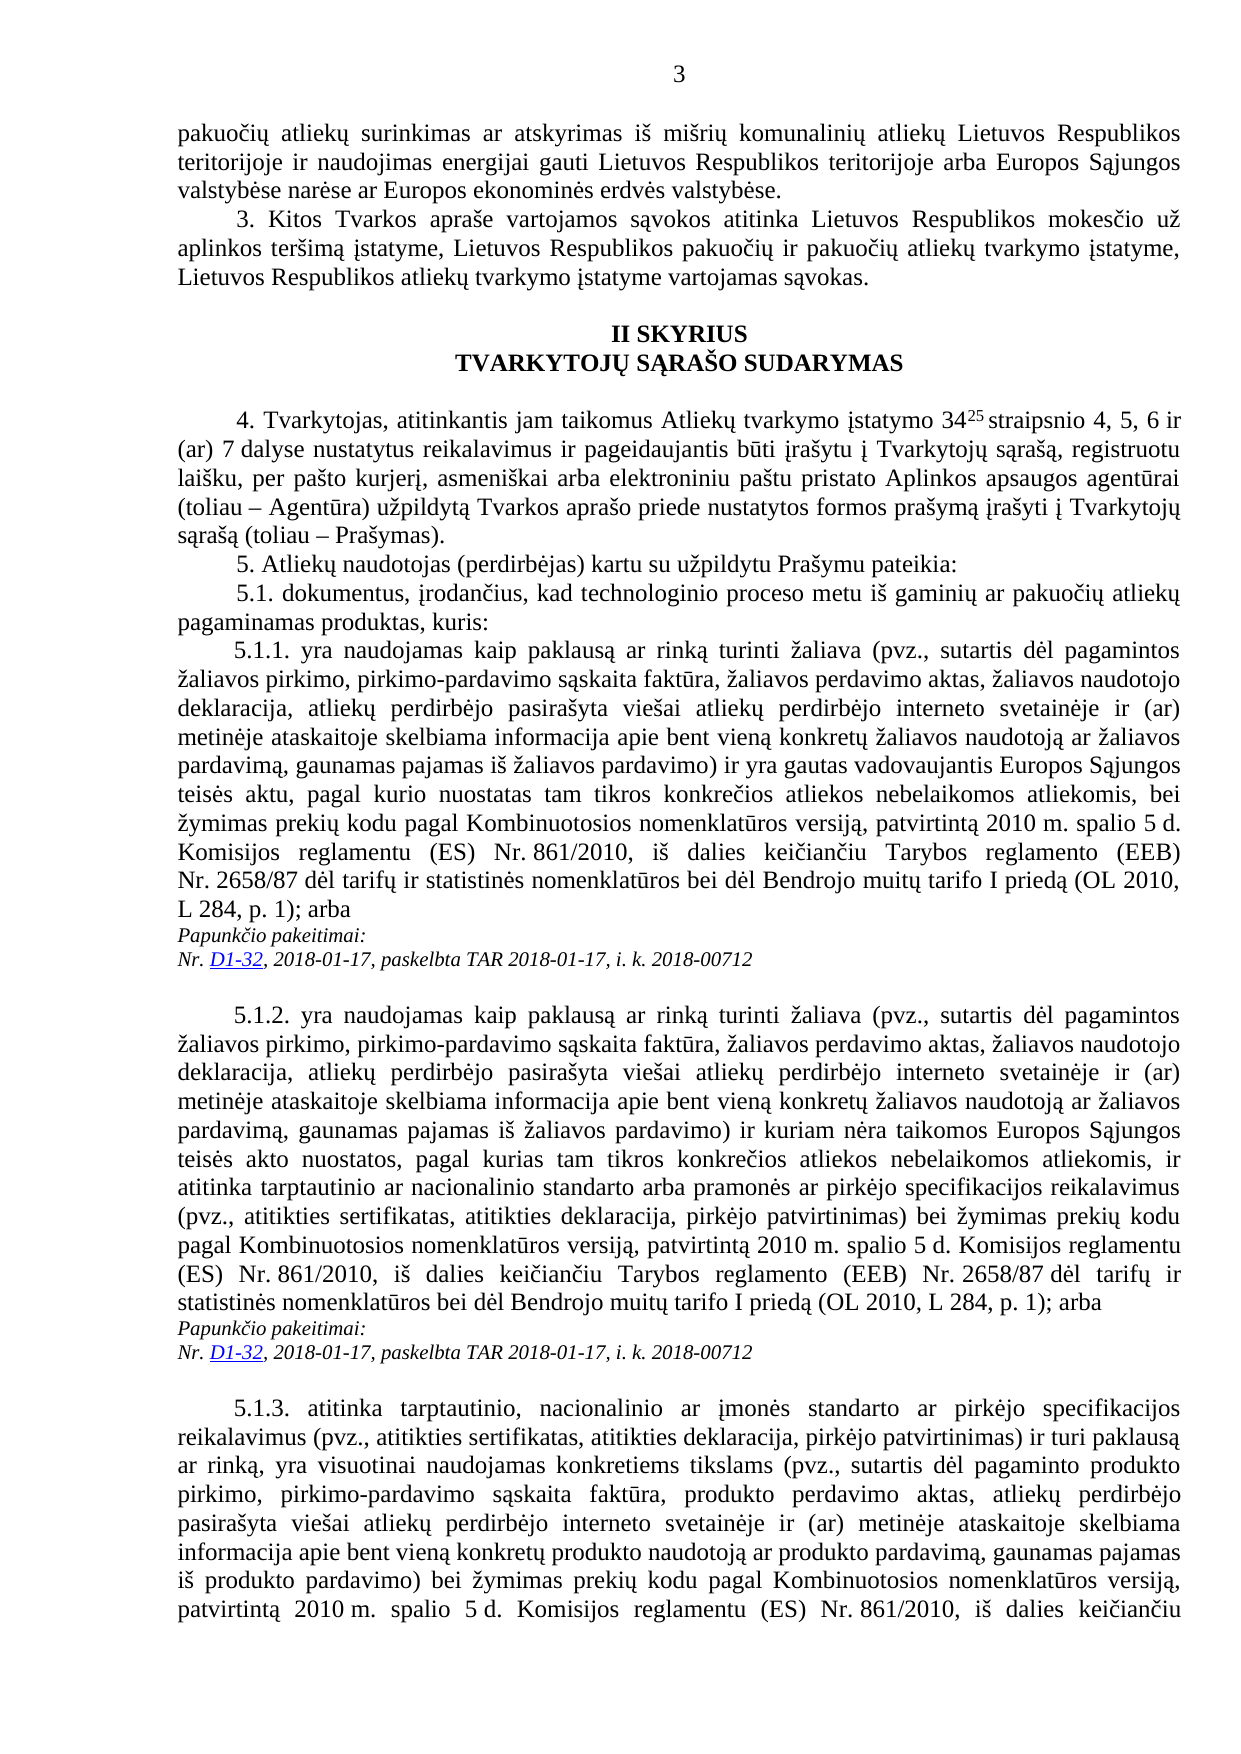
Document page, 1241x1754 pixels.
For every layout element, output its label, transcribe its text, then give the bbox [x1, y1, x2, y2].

text 5.1.3. atitinka tarptautinio, nacionalinio ar įmonės standarto ar pirkėjo specifikacijos reikalavimus (pvz., atitikties sertifikatas, atitikties deklaracija, pirkėjo patvirtinimas) ir turi paklausą ar rinką, yra visuotinai naudojamas konkretiems tikslams (pvz., sutartis dėl pagaminto produkto pirkimo, pirkimo-pardavimo sąskaita faktūra, produkto perdavimo aktas, atliekų perdirbėjo pasirašyta viešai atliekų perdirbėjo interneto svetainėje ir (ar) metinėje ataskaitoje skelbiama informacija apie bent vieną konkretų produkto naudotoją ar produkto pardavimą, gaunamas pajamas iš produkto pardavimo) bei žymimas prekių kodu pagal Kombinuotosios nomenklatūros versiją, patvirtintą 2010 m. spalio 5 d. Komisijos reglamentu (ES) Nr. 861/2010, iš dalies keičiančiu [177, 1393, 1181, 1623]
text pakuočių atliekų surinkimas ar atskyrimas iš mišrių komunalinių atliekų Lietuvos Respublikos teritorijoje ir naudojimas energijai gauti Lietuvos Respublikos teritorijoje arba Europos Sąjungos valstybėse narėse ar Europos ekonominės erdvės valstybėse. [177, 118, 1181, 204]
text 4. Tvarkytojas, atitinkantis jam taikomus Atliekų tvarkymo įstatymo 3425 straipsnio 4, 5, 6 ir (ar) 7 dalyse nustatytus reikalavimus ir pageidaujantis būti įrašytu į Tvarkytojų sąrašą, registruotu laišku, per pašto kurjerį, asmeniškai arba elektroniniu paštu pristato Aplinkos apsaugos agentūrai (toliau – Agentūra) užpildytą Tvarkos aprašo priede nustatytos formos prašymą įrašyti į Tvarkytojų sąrašą (toliau – Prašymas). [177, 406, 1181, 549]
text 3. Kitos Tvarkos apraše vartojamos sąvokos atitinka Lietuvos Respublikos mokesčio už aplinkos teršimą įstatyme, Lietuvos Respublikos pakuočių ir pakuočių atliekų tvarkymo įstatyme, Lietuvos Respublikos atliekų tvarkymo įstatyme vartojamas sąvokas. [177, 204, 1181, 291]
text 5.1.2. yra naudojamas kaip paklausą ar rinką turinti žaliava (pvz., sutartis dėl pagamintos žaliavos pirkimo, pirkimo-pardavimo sąskaita faktūra, žaliavos perdavimo aktas, žaliavos naudotojo deklaracija, atliekų perdirbėjo pasirašyta viešai atliekų perdirbėjo interneto svetainėje ir (ar) metinėje ataskaitoje skelbiama informacija apie bent vieną konkretų žaliavos naudotoją ar žaliavos pardavimą, gaunamas pajamas iš žaliavos pardavimo) ir kuriam nėra taikomos Europos Sąjungos teisės akto nuostatos, pagal kurias tam tikros konkrečios atliekos nebelaikomos atliekomis, ir atitinka tarptautinio ar nacionalinio standarto arba pramonės ar pirkėjo specifikacijos reikalavimus (pvz., atitikties sertifikatas, atitikties deklaracija, pirkėjo patvirtinimas) bei žymimas prekių kodu pagal Kombinuotosios nomenklatūros versiją, patvirtintą 2010 m. spalio 5 d. Komisijos reglamentu (ES) Nr. 861/2010, iš dalies keičiančiu Tarybos reglamento (EEB) Nr. 2658/87 dėl tarifų ir statistinės nomenklatūros bei dėl Bendrojo muitų tarifo I priedą (OL 2010, L 284, p. 1); arba [177, 1000, 1181, 1316]
text Papunkčio pakeitimai: [177, 1316, 1181, 1340]
text Nr. D1-32, 2018-01-17, paskelbta TAR 2018-01-17, i. k. 2018-00712 [177, 1340, 1181, 1364]
text II SKYRIUS [177, 319, 1181, 348]
text Nr. D1-32, 2018-01-17, paskelbta TAR 2018-01-17, i. k. 2018-00712 [177, 947, 1181, 971]
text tvarkytojų SĄRAŠO SUDARYMAS [177, 348, 1181, 377]
text Papunkčio pakeitimai: [177, 923, 1181, 947]
text 5.1. dokumentus, įrodančius, kad technologinio proceso metu iš gaminių ar pakuočių atliekų pagaminamas produktas, kuris: [177, 578, 1181, 636]
text 5. Atliekų naudotojas (perdirbėjas) kartu su užpildytu Prašymu pateikia: [177, 549, 1181, 578]
text 5.1.1. yra naudojamas kaip paklausą ar rinką turinti žaliava (pvz., sutartis dėl pagamintos žaliavos pirkimo, pirkimo-pardavimo sąskaita faktūra, žaliavos perdavimo aktas, žaliavos naudotojo deklaracija, atliekų perdirbėjo pasirašyta viešai atliekų perdirbėjo interneto svetainėje ir (ar) metinėje ataskaitoje skelbiama informacija apie bent vieną konkretų žaliavos naudotoją ar žaliavos pardavimą, gaunamas pajamas iš žaliavos pardavimo) ir yra gautas vadovaujantis Europos Sąjungos teisės aktu, pagal kurio nuostatas tam tikros konkrečios atliekos nebelaikomos atliekomis, bei žymimas prekių kodu pagal Kombinuotosios nomenklatūros versiją, patvirtintą 2010 m. spalio 5 d. Komisijos reglamentu (ES) Nr. 861/2010, iš dalies keičiančiu Tarybos reglamento (EEB) Nr. 2658/87 dėl tarifų ir statistinės nomenklatūros bei dėl Bendrojo muitų tarifo I priedą (OL 2010, L 284, p. 1); arba [177, 636, 1181, 923]
